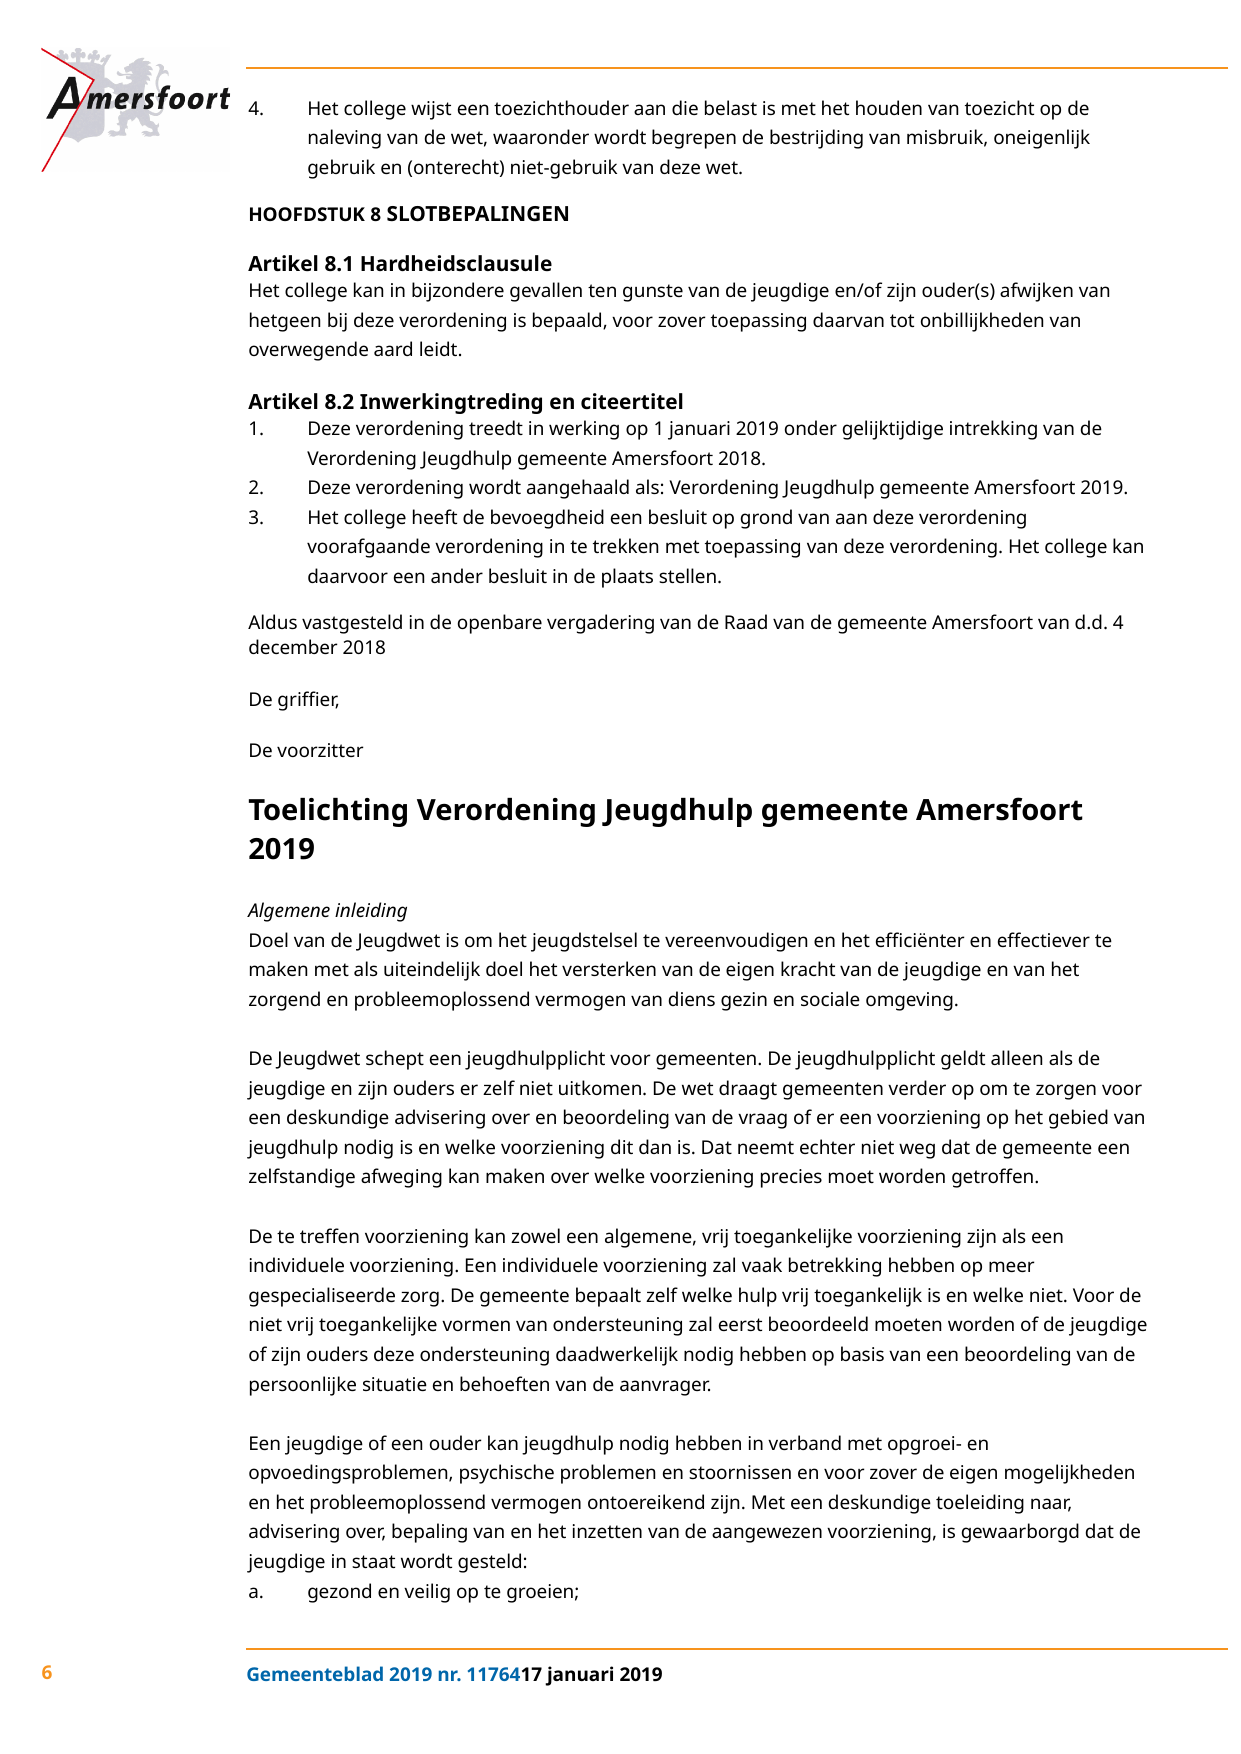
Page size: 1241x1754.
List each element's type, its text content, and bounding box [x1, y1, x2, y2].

text De voorzitter [248, 737, 1152, 763]
text De te treffen voorziening kan zowel een algemene, vrij toegankelijke voorziening zijn als een individuele voorziening. Een individuele voorziening zal vaak betrekking hebben op meer gespecialiseerde zorg. De gemeente bepaalt zelf welke hulp vrij toegankelijk is en welke niet. Voor de niet vrij toegankelijke vormen van ondersteuning zal eerst beoordeeld moeten worden of de jeugdige of zijn ouders deze ondersteuning daadwerkelijk nodig hebben op basis van een beoordeling van de persoonlijke situatie en behoeften van de aanvrager. [248, 1223, 1152, 1397]
text De griffier, [248, 686, 1152, 712]
list Deze verordening wordt aangehaald als: Verordening Jeugdhulp gemeente Amersfoort 2019. [248, 474, 1152, 500]
picture [41, 47, 231, 172]
text Algemene inleiding [248, 897, 1152, 923]
text Artikel 8.2 Inwerkingtreding en citeertitel [248, 387, 1152, 415]
text Een jeugdige of een ouder kan jeugdhulp nodig hebben in verband met opgroei- en opvoedingsproblemen, psychische problemen en stoornissen en voor zover de eigen mogelijkheden en het probleemoplossend vermogen ontoereikend zijn. Met een deskundige toeleiding naar, advisering over, bepaling van en het inzetten van de aangewezen voorziening, is gewaarborgd dat de jeugdige in staat wordt gesteld: [248, 1430, 1152, 1574]
text Toelichting Verordening Jeugdhulp gemeente Amersfoort 2019 [248, 789, 1152, 868]
list Deze verordening treedt in werking op 1 januari 2019 onder gelijktijdige intrekking van de Verordening Jeugdhulp gemeente Amersfoort 2018. [248, 415, 1152, 471]
list Het college wijst een toezichthouder aan die belast is met het houden van toezicht op de naleving van de wet, waaronder wordt begrepen de bestrijding van misbruik, oneigenlijk gebruik en (onterecht) niet-gebruik van deze wet. [248, 95, 1152, 180]
text HOOFDSTUK 8 SLOTBEPALINGEN [248, 199, 1152, 228]
text Het college kan in bijzondere gevallen ten gunste van de jeugdige en/of zijn ouder(s) afwijken van hetgeen bij deze verordening is bepaald, voor zover toepassing daarvan tot onbillijkheden van overwegende aard leidt. [248, 277, 1152, 362]
list gezond en veilig op te groeien; [248, 1578, 1152, 1604]
list Het college heeft de bevoegdheid een besluit op grond van aan deze verordening voorafgaande verordening in te trekken met toepassing van deze verordening. Het college kan daarvoor een ander besluit in de plaats stellen. [248, 504, 1152, 589]
text Doel van de Jeugdwet is om het jeugdstelsel te vereenvoudigen en het efficiënter en effectiever te maken met als uiteindelijk doel het versterken van de eigen kracht van de jeugdige en van het zorgend en probleemoplossend vermogen van diens gezin en sociale omgeving. [248, 927, 1152, 1012]
text Artikel 8.1 Hardheidsclausule [248, 249, 1152, 277]
text Aldus vastgesteld in de openbare vergadering van de Raad van de gemeente Amersfoort van d.d. 4 december 2018 [248, 609, 1152, 660]
text De Jeugdwet schept een jeugdhulpplicht voor gemeenten. De jeugdhulpplicht geldt alleen als de jeugdige en zijn ouders er zelf niet uitkomen. De wet draagt gemeenten verder op om te zorgen voor een deskundige advisering over en beoordeling van de vraag of er een voorziening op het gebied van jeugdhulp nodig is en welke voorziening dit dan is. Dat neemt echter niet weg dat de gemeente een zelfstandige afweging kan maken over welke voorziening precies moet worden getroffen. [248, 1045, 1152, 1189]
